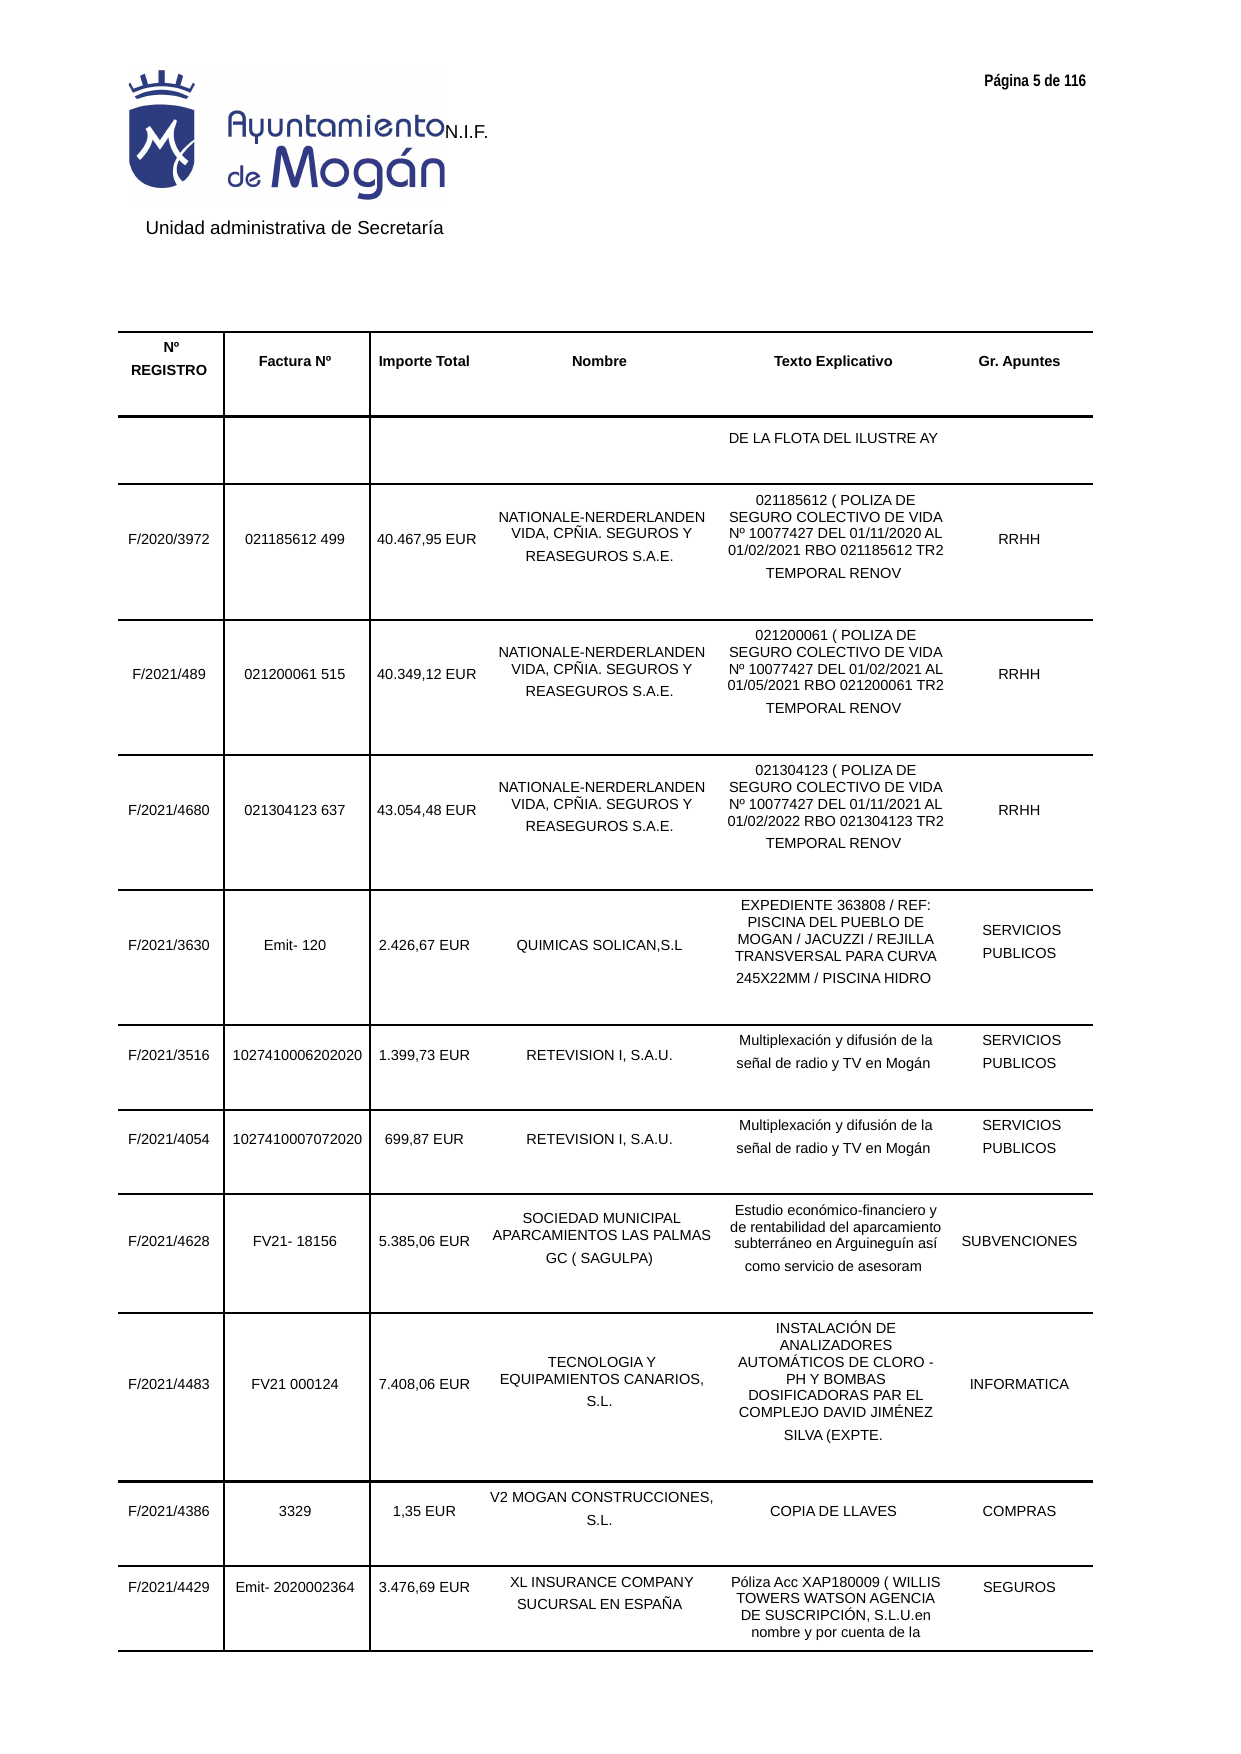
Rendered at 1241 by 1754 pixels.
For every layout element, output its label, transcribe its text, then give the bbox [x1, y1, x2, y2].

table_cell [371, 418, 483, 483]
table_cell COMPRAS [951, 1483, 1092, 1565]
table_cell DE LA FLOTA DEL ILUSTRE AY [721, 418, 951, 483]
table_cell F/2021/4483 [118, 1314, 223, 1480]
table_cell NATIONALE-NERDERLANDEN VIDA, CPÑIA. SEGUROS Y REASEGUROS S.A.E. [483, 756, 721, 889]
table_cell SERVICIOS PUBLICOS [951, 1026, 1092, 1108]
table_header Importe Total [371, 333, 483, 415]
table_cell Emit- 120 [225, 891, 369, 1024]
table_cell 2.426,67 EUR [371, 891, 483, 1024]
table_header Gr. Apuntes [951, 333, 1092, 415]
table_cell F/2021/4386 [118, 1483, 223, 1565]
table_cell SERVICIOS PUBLICOS [951, 1111, 1092, 1193]
table_cell SOCIEDAD MUNICIPAL APARCAMIENTOS LAS PALMAS GC ( SAGULPA) [483, 1195, 721, 1312]
table_cell 1.399,73 EUR [371, 1026, 483, 1108]
table_cell F/2021/3630 [118, 891, 223, 1024]
table_cell INFORMATICA [951, 1314, 1092, 1480]
table_cell RETEVISION I, S.A.U. [483, 1111, 721, 1193]
table_cell 40.349,12 EUR [371, 621, 483, 753]
table_cell F/2021/4628 [118, 1195, 223, 1312]
table_cell 021200061 515 [225, 621, 369, 753]
table_cell Póliza Acc XAP180009 ( WILLIS TOWERS WATSON AGENCIA DE SUSCRIPCIÓN, S.L.U.en nombre y por cuenta de la [721, 1567, 951, 1650]
table_cell 1027410007072020 [225, 1111, 369, 1193]
table_cell 3329 [225, 1483, 369, 1565]
table_header Nombre [483, 333, 721, 415]
table_cell SERVICIOS PUBLICOS [951, 891, 1092, 1024]
table_cell Emit- 2020002364 [225, 1567, 369, 1650]
table_cell NATIONALE-NERDERLANDEN VIDA, CPÑIA. SEGUROS Y REASEGUROS S.A.E. [483, 621, 721, 753]
table_cell EXPEDIENTE 363808 / REF: PISCINA DEL PUEBLO DE MOGAN / JACUZZI / REJILLA TRANSVERSAL PARA CURVA 245X22MM / PISCINA HIDRO [721, 891, 951, 1024]
table_cell Multiplexación y difusión de la señal de radio y TV en Mogán [721, 1026, 951, 1108]
table_cell RRHH [951, 485, 1092, 618]
table_cell INSTALACIÓN DE ANALIZADORES AUTOMÁTICOS DE CLORO - PH Y BOMBAS DOSIFICADORAS PAR EL COMPLEJO DAVID JIMÉNEZ SILVA (EXPTE. [721, 1314, 951, 1480]
table_cell 43.054,48 EUR [371, 756, 483, 889]
table_cell [118, 418, 223, 483]
table_cell F/2020/3972 [118, 485, 223, 618]
table_header Factura Nº [225, 333, 369, 415]
table_cell F/2021/489 [118, 621, 223, 753]
table_cell [951, 418, 1092, 483]
table_cell Estudio económico-financiero y de rentabilidad del aparcamiento subterráneo en Arguineguín así como servicio de asesoram [721, 1195, 951, 1312]
table_cell F/2021/3516 [118, 1026, 223, 1108]
table_cell 40.467,95 EUR [371, 485, 483, 618]
table_cell 7.408,06 EUR [371, 1314, 483, 1480]
table_cell NATIONALE-NERDERLANDEN VIDA, CPÑIA. SEGUROS Y REASEGUROS S.A.E. [483, 485, 721, 618]
picture [128, 70, 445, 206]
table_cell QUIMICAS SOLICAN,S.L [483, 891, 721, 1024]
table_cell SUBVENCIONES [951, 1195, 1092, 1312]
table_cell 021185612 ( POLIZA DE SEGURO COLECTIVO DE VIDA Nº 10077427 DEL 01/11/2020 AL 01/02/2021 RBO 021185612 TR2 TEMPORAL RENOV [721, 485, 951, 618]
table_cell RETEVISION I, S.A.U. [483, 1026, 721, 1108]
table_cell 021304123 ( POLIZA DE SEGURO COLECTIVO DE VIDA Nº 10077427 DEL 01/11/2021 AL 01/02/2022 RBO 021304123 TR2 TEMPORAL RENOV [721, 756, 951, 889]
table_cell 021304123 637 [225, 756, 369, 889]
table_cell Multiplexación y difusión de la señal de radio y TV en Mogán [721, 1111, 951, 1193]
table_cell FV21- 18156 [225, 1195, 369, 1312]
table_header Texto Explicativo [721, 333, 951, 415]
table_cell 021200061 ( POLIZA DE SEGURO COLECTIVO DE VIDA Nº 10077427 DEL 01/02/2021 AL 01/05/2021 RBO 021200061 TR2 TEMPORAL RENOV [721, 621, 951, 753]
table_cell SEGUROS [951, 1567, 1092, 1650]
table_cell COPIA DE LLAVES [721, 1483, 951, 1565]
table_cell F/2021/4680 [118, 756, 223, 889]
table_cell F/2021/4429 [118, 1567, 223, 1650]
table_cell FV21 000124 [225, 1314, 369, 1480]
table_cell [483, 418, 721, 483]
table_cell TECNOLOGIA Y EQUIPAMIENTOS CANARIOS, S.L. [483, 1314, 721, 1480]
table_cell 1,35 EUR [371, 1483, 483, 1565]
table_cell F/2021/4054 [118, 1111, 223, 1193]
table_cell RRHH [951, 621, 1092, 753]
table_cell RRHH [951, 756, 1092, 889]
table_cell 699,87 EUR [371, 1111, 483, 1193]
table_cell XL INSURANCE COMPANY SUCURSAL EN ESPAÑA [483, 1567, 721, 1650]
table_cell 1027410006202020 [225, 1026, 369, 1108]
table_cell 021185612 499 [225, 485, 369, 618]
table_cell [225, 418, 369, 483]
table_cell 5.385,06 EUR [371, 1195, 483, 1312]
table_header Nº REGISTRO [118, 333, 223, 415]
table_cell 3.476,69 EUR [371, 1567, 483, 1650]
table_cell V2 MOGAN CONSTRUCCIONES, S.L. [483, 1483, 721, 1565]
